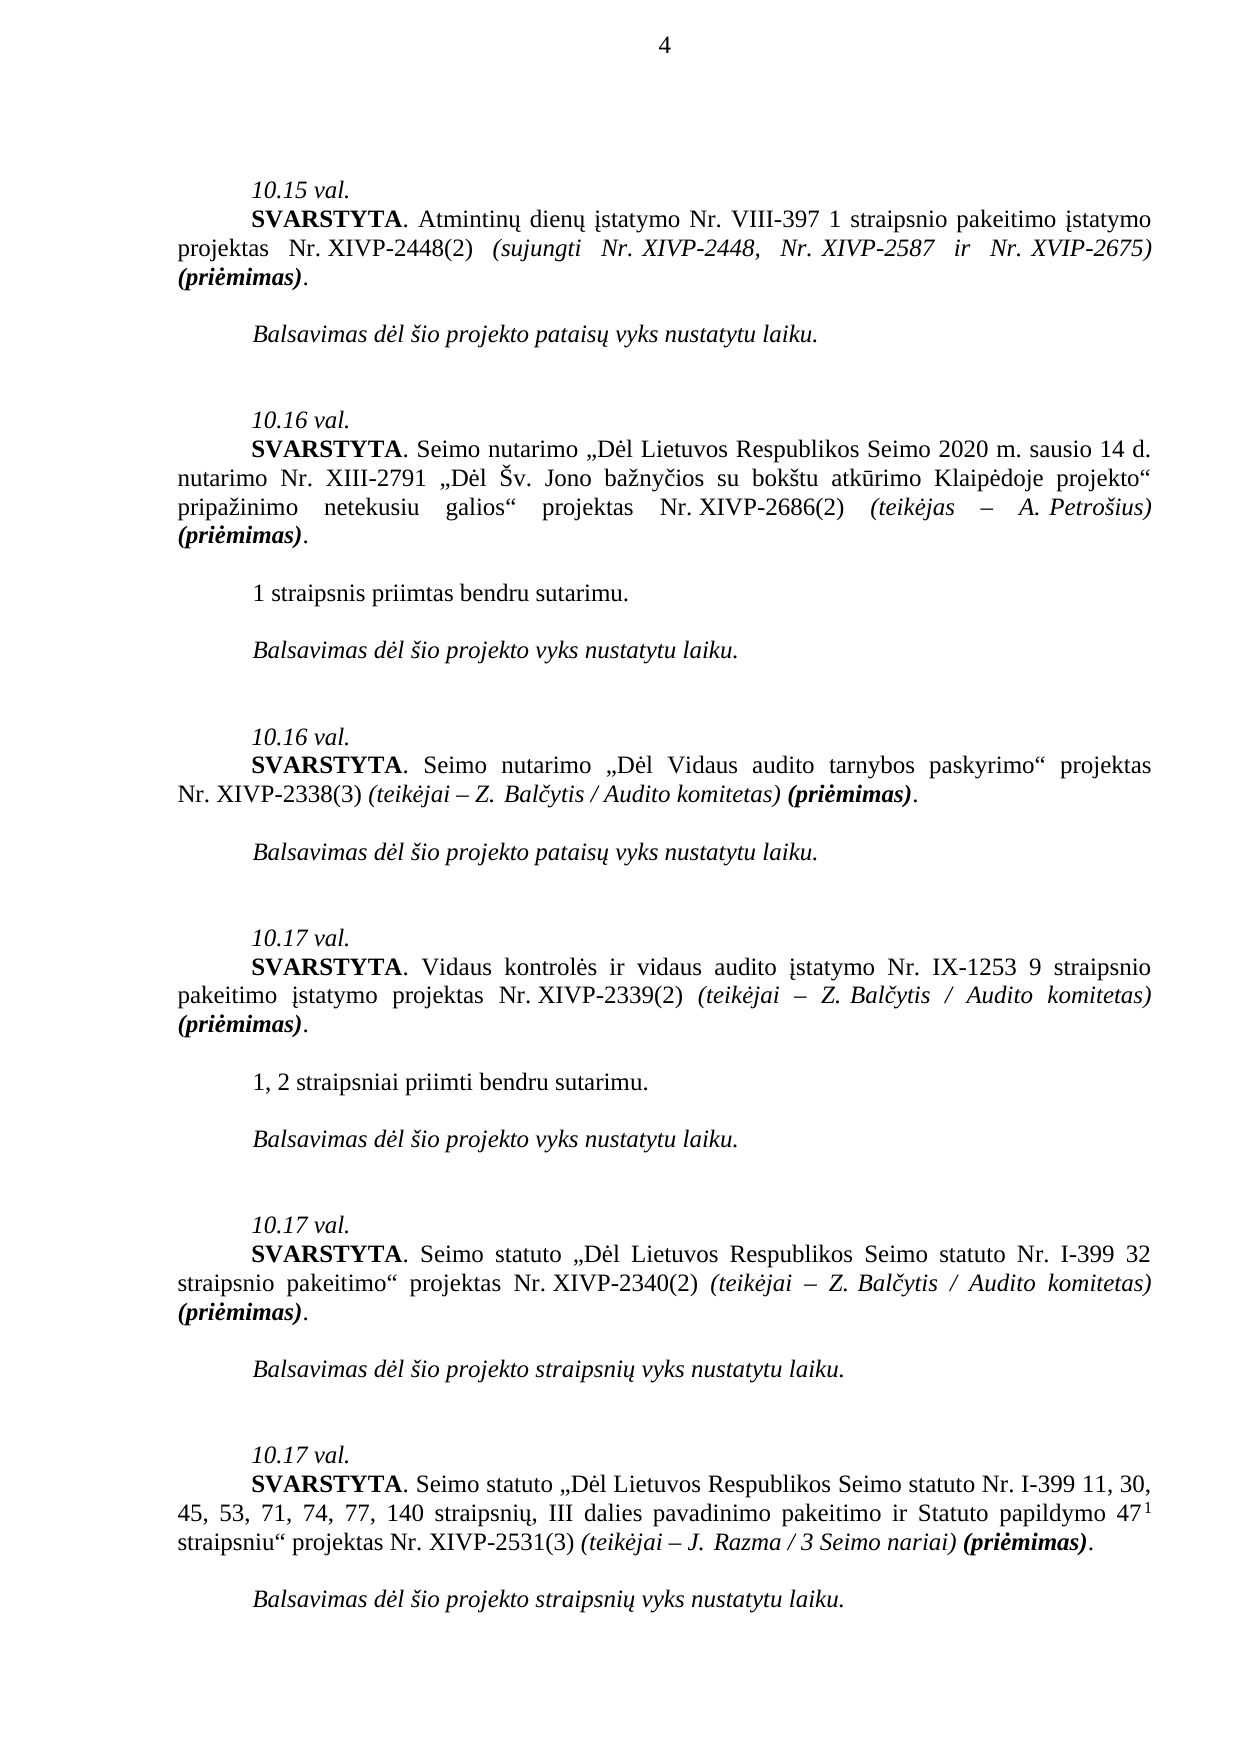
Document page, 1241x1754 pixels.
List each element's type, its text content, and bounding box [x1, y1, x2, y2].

text SVARSTYTA. Vidaus kontrolės ir vidaus audito įstatymo Nr. IX-1253 9 straipsnio pakeitimo įstatymo projektas Nr. XIVP-2339(2) (teikėjai – Z. Balčytis / Audito komitetas) (priėmimas). [177, 952, 1152, 1038]
text 1 straipsnis priimtas bendru sutarimu. [177, 578, 1152, 607]
text SVARSTYTA. Atmintinų dienų įstatymo Nr. VIII-397 1 straipsnio pakeitimo įstatymo projektas Nr. XIVP-2448(2) (sujungti Nr. XIVP-2448, Nr. XIVP-2587 ir Nr. XVIP-2675) (priėmimas). [177, 204, 1152, 291]
text 10.16 val. [177, 406, 1152, 434]
text Balsavimas dėl šio projekto straipsnių vyks nustatytu laiku. [177, 1584, 1152, 1613]
text 1, 2 straipsniai priimti bendru sutarimu. [177, 1067, 1152, 1096]
text 10.17 val. [177, 923, 1152, 952]
text SVARSTYTA. Seimo nutarimo „Dėl Vidaus audito tarnybos paskyrimo“ projektas Nr. XIVP-2338(3) (teikėjai – Z. Balčytis / Audito komitetas) (priėmimas). [177, 751, 1152, 808]
text SVARSTYTA. Seimo statuto „Dėl Lietuvos Respublikos Seimo statuto Nr. I-399 11, 30, 45, 53, 71, 74, 77, 140 straipsnių, III dalies pavadinimo pakeitimo ir Statuto papildymo 471 straipsniu“ projektas Nr. XIVP-2531(3) (teikėjai – J. Razma / 3 Seimo nariai) (priėmimas). [177, 1469, 1152, 1556]
text Balsavimas dėl šio projekto straipsnių vyks nustatytu laiku. [177, 1354, 1152, 1383]
text 10.15 val. [177, 176, 1152, 204]
text Balsavimas dėl šio projekto pataisų vyks nustatytu laiku. [177, 319, 1152, 348]
text 10.17 val. [177, 1441, 1152, 1469]
text Balsavimas dėl šio projekto pataisų vyks nustatytu laiku. [177, 837, 1152, 866]
text Balsavimas dėl šio projekto vyks nustatytu laiku. [177, 636, 1152, 664]
text SVARSTYTA. Seimo statuto „Dėl Lietuvos Respublikos Seimo statuto Nr. I-399 32 straipsnio pakeitimo“ projektas Nr. XIVP-2340(2) (teikėjai – Z. Balčytis / Audito komitetas) (priėmimas). [177, 1239, 1152, 1326]
text SVARSTYTA. Seimo nutarimo „Dėl Lietuvos Respublikos Seimo 2020 m. sausio 14 d. nutarimo Nr. XIII-2791 „Dėl Šv. Jono bažnyčios su bokštu atkūrimo Klaipėdoje projekto“ pripažinimo netekusiu galios“ projektas Nr. XIVP-2686(2) (teikėjas – A. Petrošius) (priėmimas). [177, 434, 1152, 549]
text Balsavimas dėl šio projekto vyks nustatytu laiku. [177, 1124, 1152, 1153]
text 10.17 val. [177, 1211, 1152, 1239]
text 10.16 val. [177, 722, 1152, 751]
